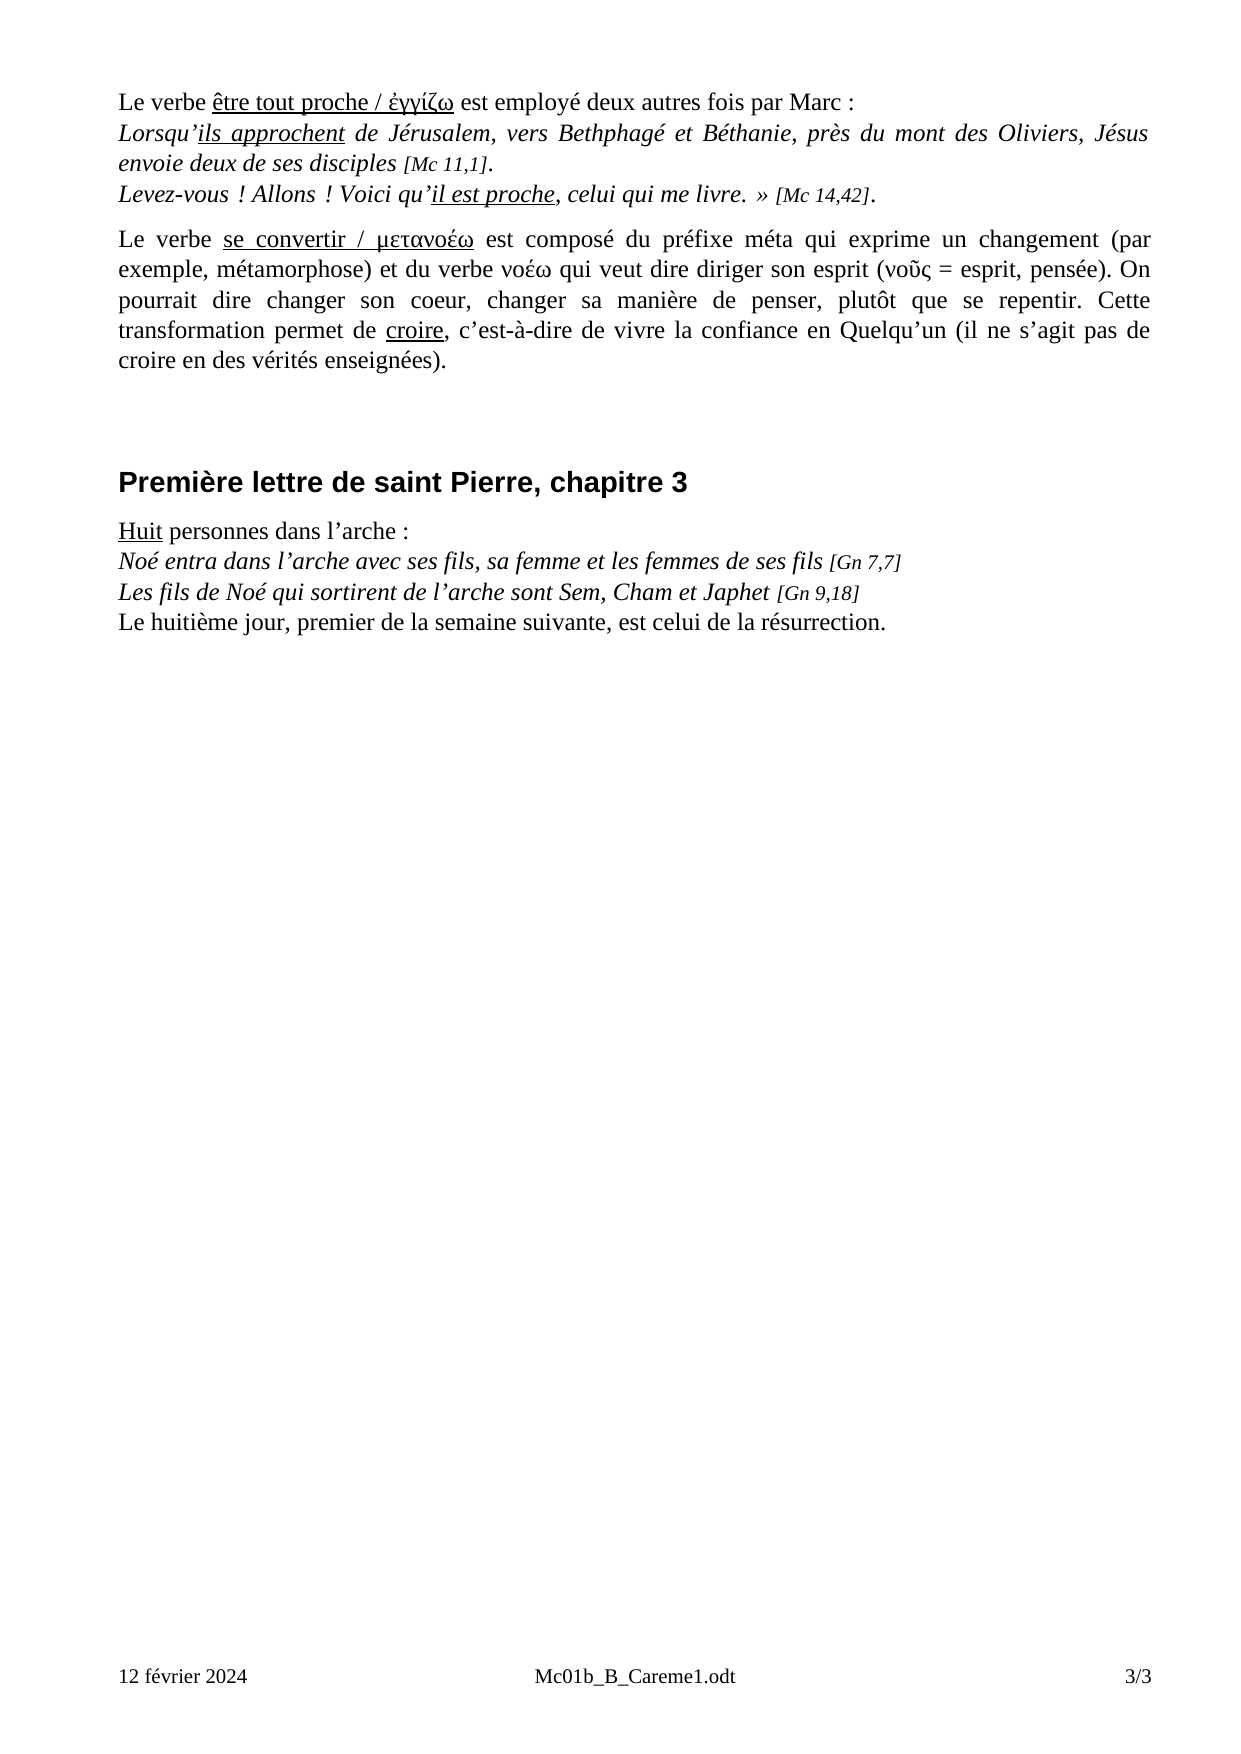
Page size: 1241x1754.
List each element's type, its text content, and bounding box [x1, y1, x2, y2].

text Le huitième jour, premier de la semaine suivante, est celui de la résurrection. [118, 608, 1152, 636]
text Lorsqu’ils approchent de Jérusalem, vers Bethphagé et Béthanie, près du mont des Oliviers, Jésus envoie deux de ses disciples [Mc 11,1]. [118, 119, 1152, 177]
text Huit personnes dans l’arche : [118, 517, 1152, 544]
text Levez-vous ! Allons ! Voici qu’il est proche, celui qui me livre. » [Mc 14,42]. [118, 180, 1152, 207]
text Le verbe se convertir / μετανοέω est composé du préfixe méta qui exprime un changement (par exemple, métamorphose) et du verbe νοέω qui veut dire diriger son esprit (νοῦς = esprit, pensée). On pourrait dire changer son coeur, changer sa manière de penser, plutôt que se repentir. Cette transformation permet de croire, c’est-à-dire de vivre la confiance en Quelqu’un (il ne s’agit pas de croire en des vérités enseignées). [118, 225, 1152, 374]
text Les fils de Noé qui sortirent de l’arche sont Sem, Cham et Japhet [Gn 9,18] [118, 578, 1152, 605]
text Le verbe être tout proche / ἐγγίζω est employé deux autres fois par Marc : [118, 88, 1152, 116]
subtitle Première lettre de saint Pierre, chapitre 3 [118, 466, 1152, 499]
text Noé entra dans l’arche avec ses fils, sa femme et les femmes de ses fils [Gn 7,7] [118, 547, 1152, 575]
